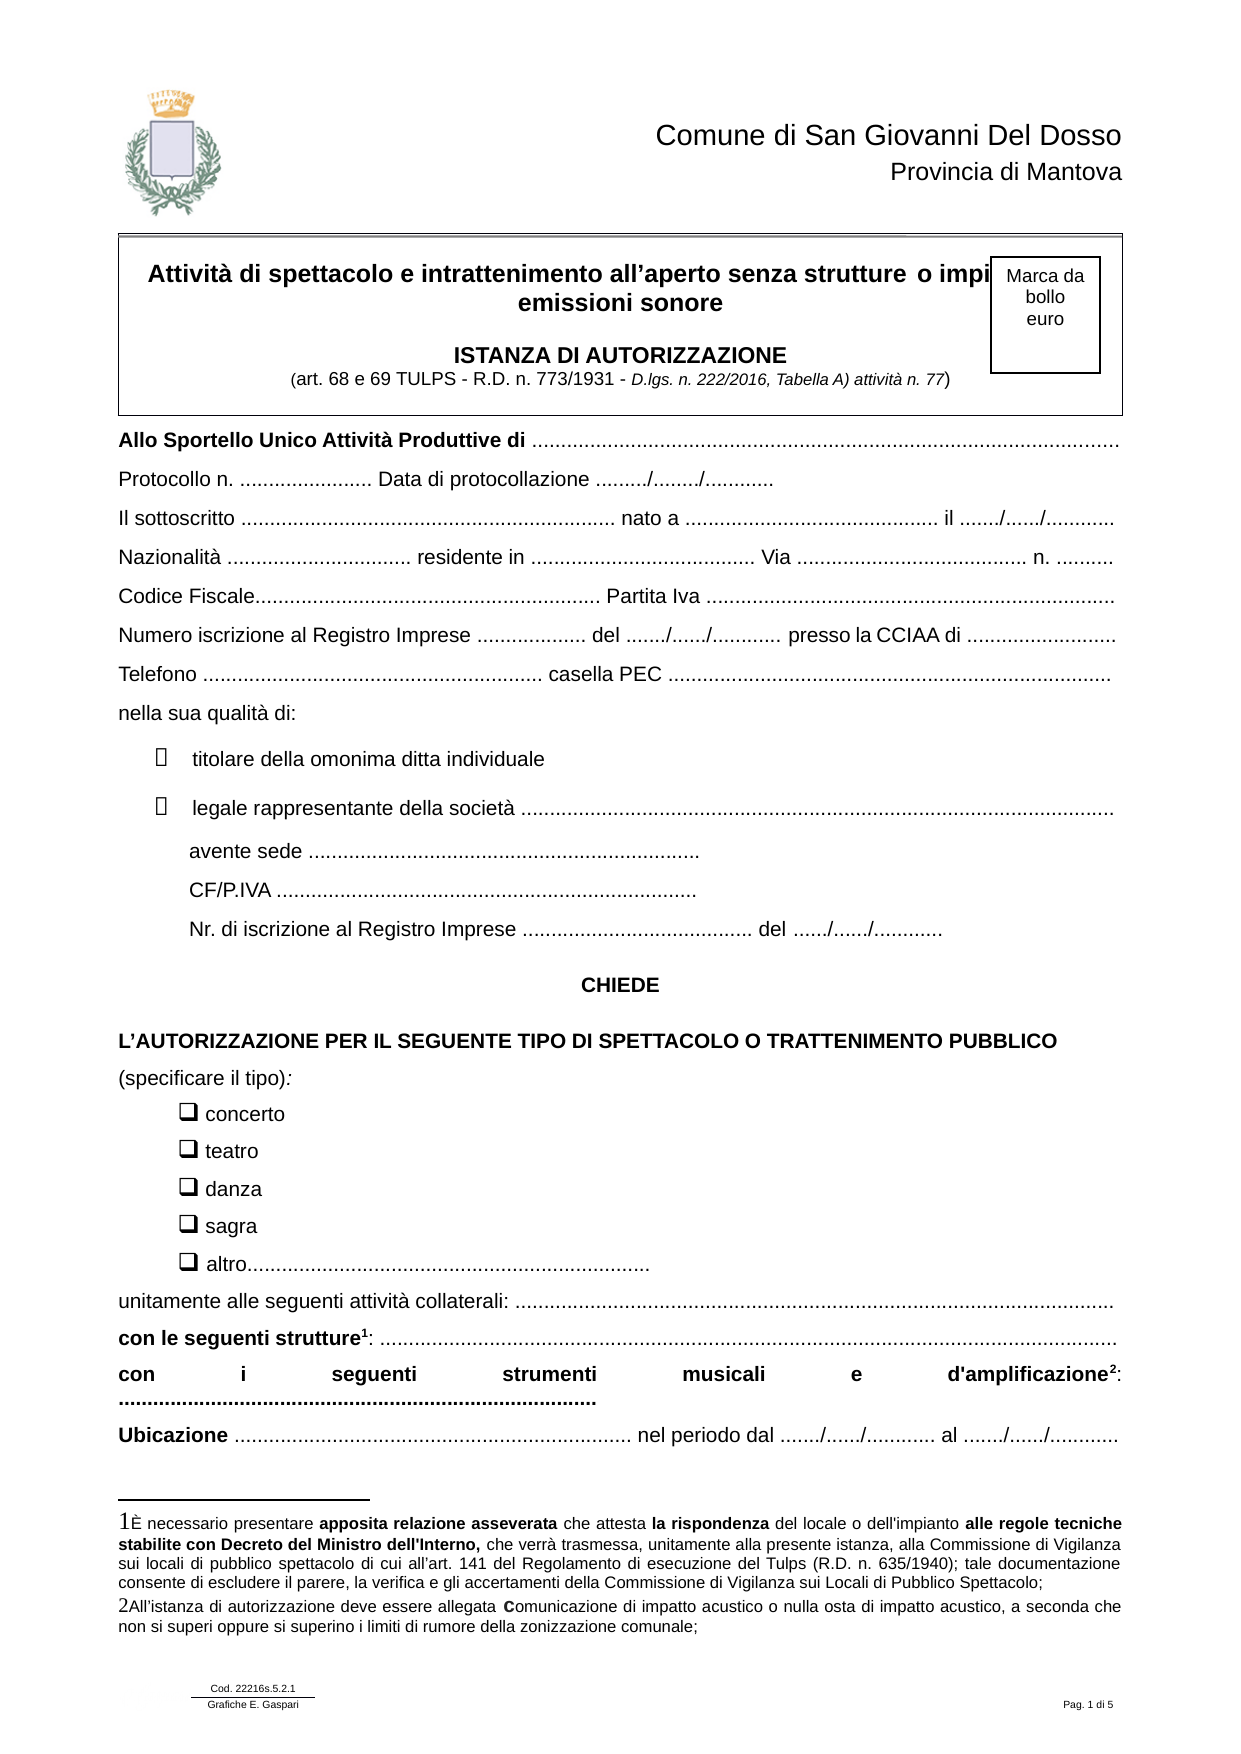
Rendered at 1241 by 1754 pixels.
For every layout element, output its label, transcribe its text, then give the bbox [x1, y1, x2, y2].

text Comune di San Giovanni Del Dosso [224, 118, 1122, 152]
text (specificare il tipo): [118, 1065, 1122, 1089]
text Allo Sportello Unico Attività Produttive di [118, 428, 1122, 452]
text con i seguenti strumenti musicali e d'amplificazione: ................................................................................... [118, 1362, 1122, 1410]
text Numero iscrizione al Registro Imprese ................... del ......./....../............ presso la CCIAA di .......................... [118, 623, 1122, 647]
text L’AUTORIZZAZIONE PER IL SEGUENTE TIPO DI SPETTACOLO O TRATTENIMENTO PUBBLICO [118, 1029, 1122, 1053]
text avente sede .................................................................... [189, 839, 1122, 863]
text nella sua qualità di: [118, 700, 1122, 724]
picture [122, 87, 224, 219]
table_header Attività di spettacolo e intrattenimento all’aperto senza strutture o impianti, con emissioni sonore ISTANZA DI AUTORIZZAZIONE (art. 68 e 69 TULPS - R.D. n. 773/1931 - D.lgs. n. 222/2016, Tabella A) attività n. 77) [119, 238, 1122, 415]
text Ubicazione ..................................................................... nel periodo dal ......./....../............ al ......./....../............ [118, 1423, 1122, 1447]
text È necessario presentare apposita relazione asseverata che attesta la rispondenza del locale o dell'impianto alle regole tecniche stabilite con Decreto del Ministro dell'Interno, che verrà trasmessa, unitamente alla presente istanza, alla Commissione di Vigilanza sui locali di pubblico spettacolo di cui all’art. 141 del Regolamento di esecuzione del Tulps (R.D. n. 635/1940); tale documentazione consente di escludere il parere, la verifica e gli accertamenti della Commissione di Vigilanza sui Locali di Pubblico Spettacolo; [118, 1506, 1122, 1592]
text Nr. di iscrizione al Registro Imprese ........................................ del ....../....../............ [189, 917, 1122, 941]
text  concerto [177, 1102, 1122, 1127]
text unitamente alle seguenti attività collaterali: ........................................................................................................ [118, 1289, 1122, 1313]
text  legale rappresentante della società ....................................................................................................... [153, 789, 1122, 823]
text Protocollo n. ....................... Data di protocollazione ........./......../............ [118, 467, 1122, 491]
text Nazionalità ................................ residente in ....................................... Via ........................................ n. .......... [118, 545, 1122, 569]
text Provincia di Mantova [224, 157, 1122, 185]
text  sagra [177, 1214, 1122, 1239]
text  teatro [177, 1139, 1122, 1164]
text CF/P.IVA ......................................................................... [189, 878, 1122, 902]
text  titolare della omonima ditta individuale [153, 739, 1122, 773]
text  danza [177, 1177, 1122, 1202]
text All’istanza di autorizzazione deve essere allegata comunicazione di impatto acustico o nulla osta di impatto acustico, a seconda che non si superi oppure si superino i limiti di rumore della zonizzazione comunale; [118, 1592, 1122, 1636]
text Il sottoscritto ................................................................. nato a ............................................ il ......./....../............ [118, 506, 1122, 530]
text Telefono ........................................................... casella PEC ............................................................................. [118, 661, 1122, 685]
text con le seguenti strutture: ................................................................................................................................ [118, 1326, 1122, 1350]
text CHIEDE [118, 973, 1122, 997]
text  altro...................................................................... [177, 1252, 1122, 1277]
text Codice Fiscale............................................................ Partita Iva ....................................................................... [118, 584, 1122, 608]
